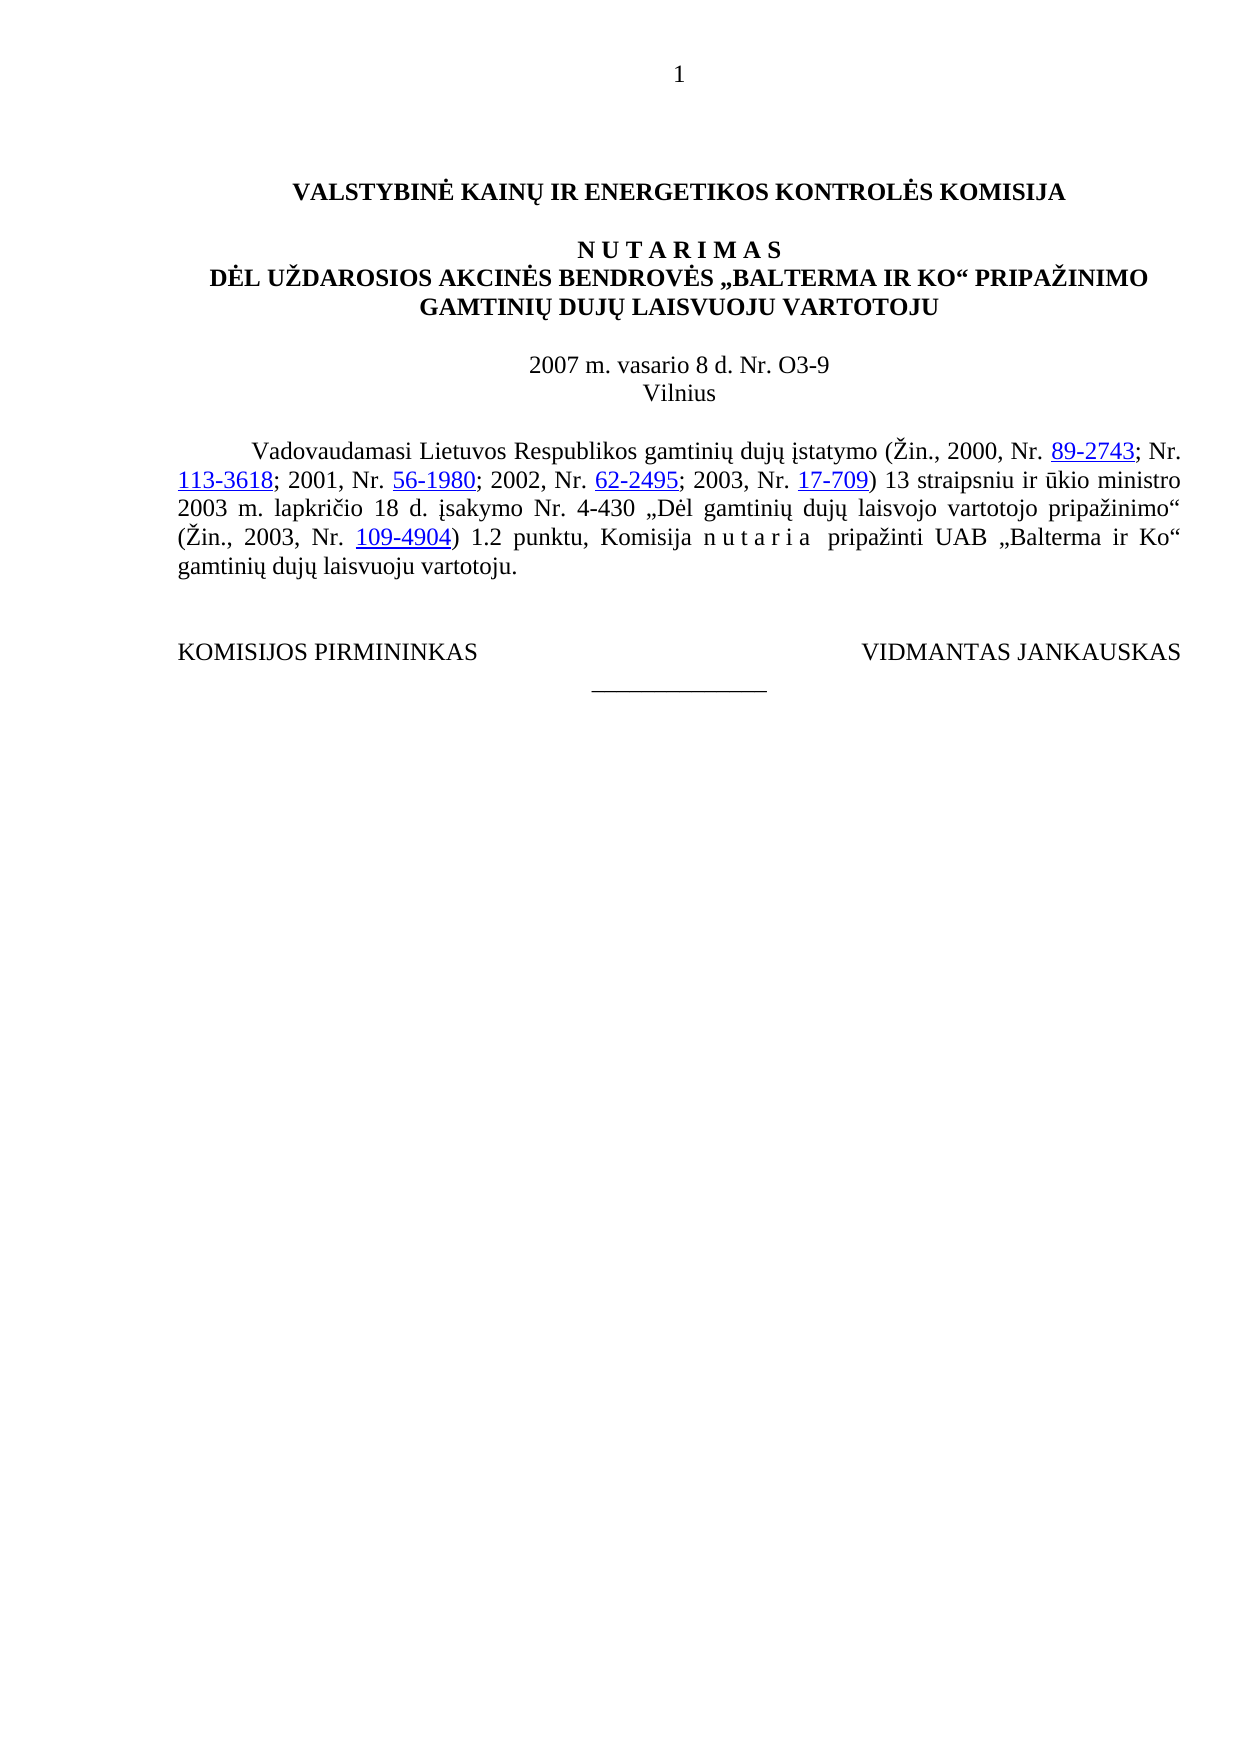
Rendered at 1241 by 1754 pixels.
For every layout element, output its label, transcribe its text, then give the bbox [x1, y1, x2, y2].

text Vilnius [177, 378, 1181, 407]
text KOMISIJOS PIRMININKAS VIDMANTAS JANKAUSKAS [177, 637, 1181, 666]
text ______________ [177, 666, 1181, 695]
text VALSTYBINĖ KAINŲ IR ENERGETIKOS KONTROLĖS KOMISIJA [177, 177, 1181, 206]
text N U T A R I M A S [177, 235, 1181, 263]
text Vadovaudamasi Lietuvos Respublikos gamtinių dujų įstatymo (Žin., 2000, Nr. 89-2743; Nr. 113-3618; 2001, Nr. 56-1980; 2002, Nr. 62-2495; 2003, Nr. 17-709) 13 straipsniu ir ūkio ministro 2003 m. lapkričio 18 d. įsakymo Nr. 4-430 „Dėl gamtinių dujų laisvojo vartotojo pripažinimo“ (Žin., 2003, Nr. 109-4904) 1.2 punktu, Komisija nutaria pripažinti UAB „Balterma ir Ko“ gamtinių dujų laisvuoju vartotoju. [177, 436, 1181, 580]
text DĖL UŽDAROSIOS AKCINĖS BENDROVĖS „BALTERMA IR KO“ PRIPAŽINIMO GAMTINIŲ DUJŲ LAISVUOJU VARTOTOJU [177, 263, 1181, 321]
text 2007 m. vasario 8 d. Nr. O3-9 [177, 350, 1181, 378]
